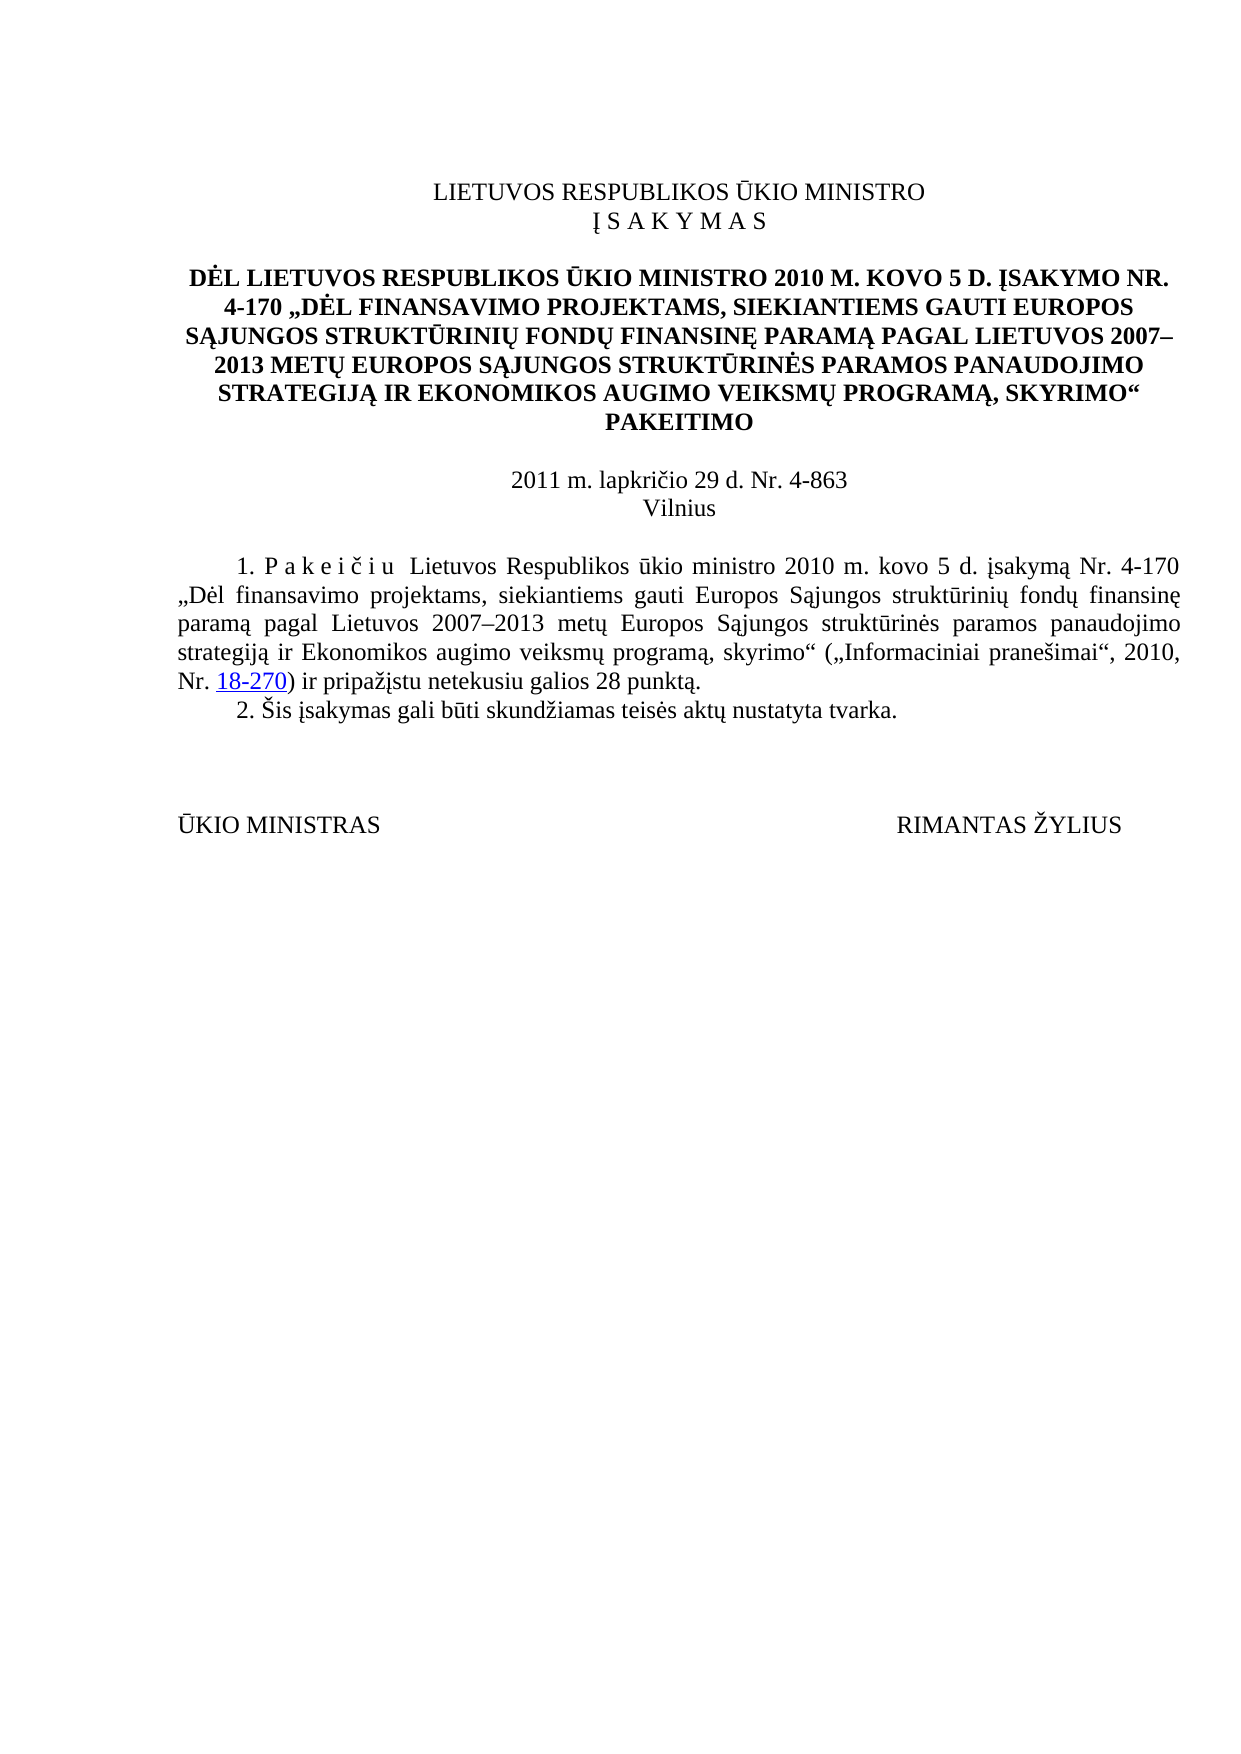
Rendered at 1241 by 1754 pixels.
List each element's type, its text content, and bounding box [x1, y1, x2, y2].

text 1. Pakeičiu Lietuvos Respublikos ūkio ministro 2010 m. kovo 5 d. įsakymą Nr. 4-170 „Dėl finansavimo projektams, siekiantiems gauti Europos Sąjungos struktūrinių fondų finansinę paramą pagal Lietuvos 2007–2013 metų Europos Sąjungos struktūrinės paramos panaudojimo strategiją ir Ekonomikos augimo veiksmų programą, skyrimo“ („Informaciniai pranešimai“, 2010, Nr. 18-270) ir pripažįstu netekusiu galios 28 punktą. [177, 551, 1181, 695]
text 2011 m. lapkričio 29 d. Nr. 4-863 [177, 465, 1181, 493]
text 2. Šis įsakymas gali būti skundžiamas teisės aktų nustatyta tvarka. [177, 695, 1181, 723]
text Ūkio ministras Rimantas Žylius [177, 810, 1181, 838]
text Vilnius [177, 493, 1181, 522]
text ĮSAKYMAS [177, 206, 1181, 235]
text LIETUVOS RESPUBLIKOS ŪKIO MINISTRO [177, 177, 1181, 206]
text DĖL LIETUVOS RESPUBLIKOS ūkio ministro 2010 m. kovo 5 d. įsakymo nr. 4-170 „dėl finansavimo projektams, siekiantiems gauti europos sąjungos struktūrinių fondų finansinę paramą PAGAL LIETUVOS 2007–2013 METŲ eUROPOS SĄJUNGOS STRUKTŪRINĖS PARAMOS PANAUDOJIMO STRATEGIJĄ IR EKONOMIKOS AUGIMO VEIKSMŲ PROGRAMĄ, SKYRIMO“ pakeitimo [177, 263, 1181, 436]
